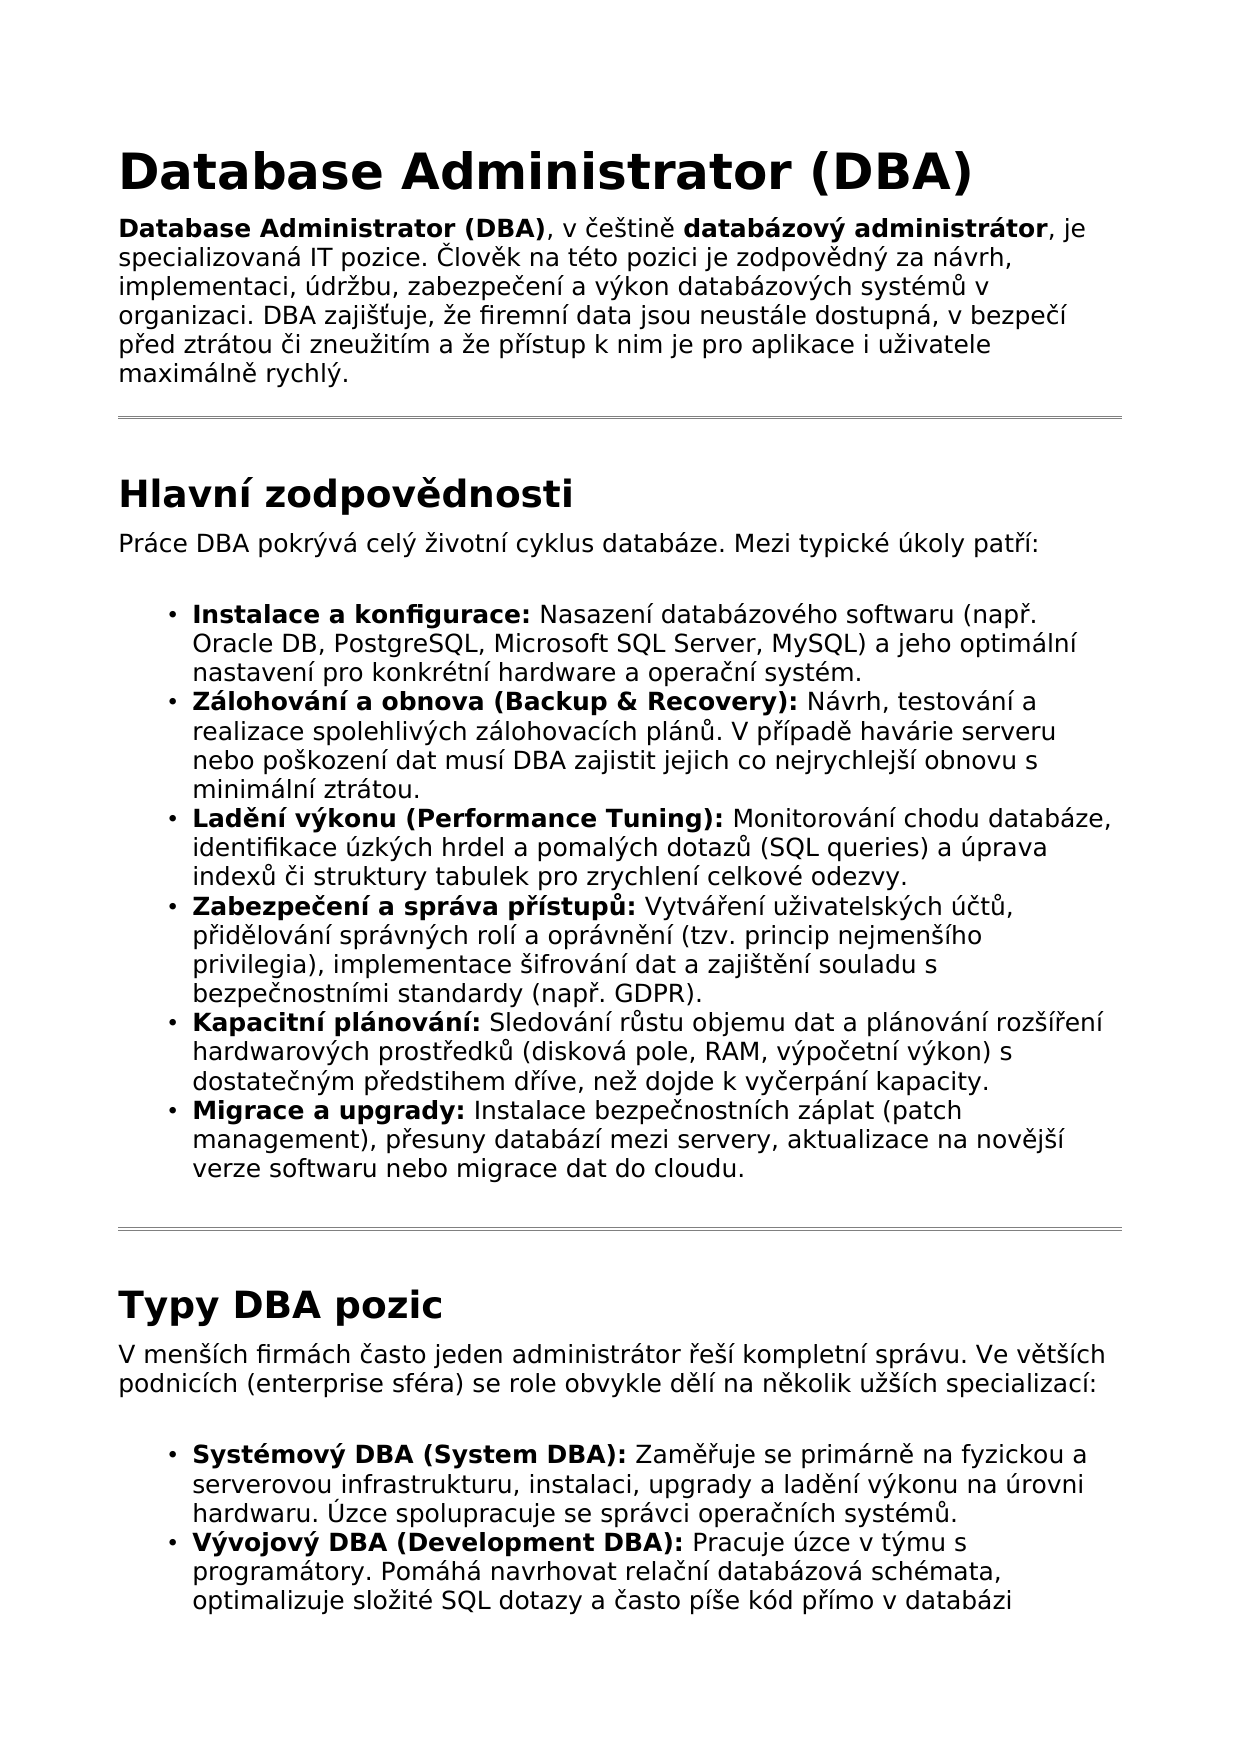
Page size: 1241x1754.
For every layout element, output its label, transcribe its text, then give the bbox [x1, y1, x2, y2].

list Kapacitní plánování: Sledování růstu objemu dat a plánování rozšíření hardwarových prostředků (disková pole, RAM, výpočetní výkon) s dostatečným předstihem dříve, než dojde k vyčerpání kapacity. [177, 1008, 1122, 1096]
text Database Administrator (DBA), v češtině databázový administrátor, je specializovaná IT pozice. Člověk na této pozici je zodpovědný za návrh, implementaci, údržbu, zabezpečení a výkon databázových systémů v organizaci. DBA zajišťuje, že firemní data jsou neustále dostupná, v bezpečí před ztrátou či zneužitím a že přístup k nim je pro aplikace i uživatele maximálně rychlý. [118, 214, 1122, 389]
list Zabezpečení a správa přístupů: Vytváření uživatelských účtů, přidělování správných rolí a oprávnění (tzv. princip nejmenšího privilegia), implementace šifrování dat a zajištění souladu s bezpečnostními standardy (např. GDPR). [177, 892, 1122, 1008]
list Ladění výkonu (Performance Tuning): Monitorování chodu databáze, identifikace úzkých hrdel a pomalých dotazů (SQL queries) a úprava indexů či struktury tabulek pro zrychlení celkové odezvy. [177, 804, 1122, 892]
subtitle Typy DBA pozic [118, 1284, 1122, 1328]
list Migrace a upgrady: Instalace bezpečnostních záplat (patch management), přesuny databází mezi servery, aktualizace na novější verze softwaru nebo migrace dat do cloudu. [177, 1096, 1122, 1183]
list Vývojový DBA (Development DBA): Pracuje úzce v týmu s programátory. Pomáhá navrhovat relační databázová schémata, optimalizuje složité SQL dotazy a často píše kód přímo v databázi [177, 1528, 1122, 1616]
text Práce DBA pokrývá celý životní cyklus databáze. Mezi typické úkoly patří: [118, 529, 1122, 558]
subtitle Hlavní zodpovědnosti [118, 473, 1122, 516]
list Systémový DBA (System DBA): Zaměřuje se primárně na fyzickou a serverovou infrastrukturu, instalaci, upgrady a ladění výkonu na úrovni hardwaru. Úzce spolupracuje se správci operačních systémů. [177, 1441, 1122, 1528]
list Zálohování a obnova (Backup & Recovery): Návrh, testování a realizace spolehlivých zálohovacích plánů. V případě havárie serveru nebo poškození dat musí DBA zajistit jejich co nejrychlejší obnovu s minimální ztrátou. [177, 687, 1122, 804]
list Instalace a konfigurace: Nasazení databázového softwaru (např. Oracle DB, PostgreSQL, Microsoft SQL Server, MySQL) a jeho optimální nastavení pro konkrétní hardware a operační systém. [177, 600, 1122, 687]
subtitle Database Administrator (DBA) [118, 143, 1122, 201]
text V menších firmách často jeden administrátor řeší kompletní správu. Ve větších podnicích (enterprise sféra) se role obvykle dělí na několik užších specializací: [118, 1340, 1122, 1399]
